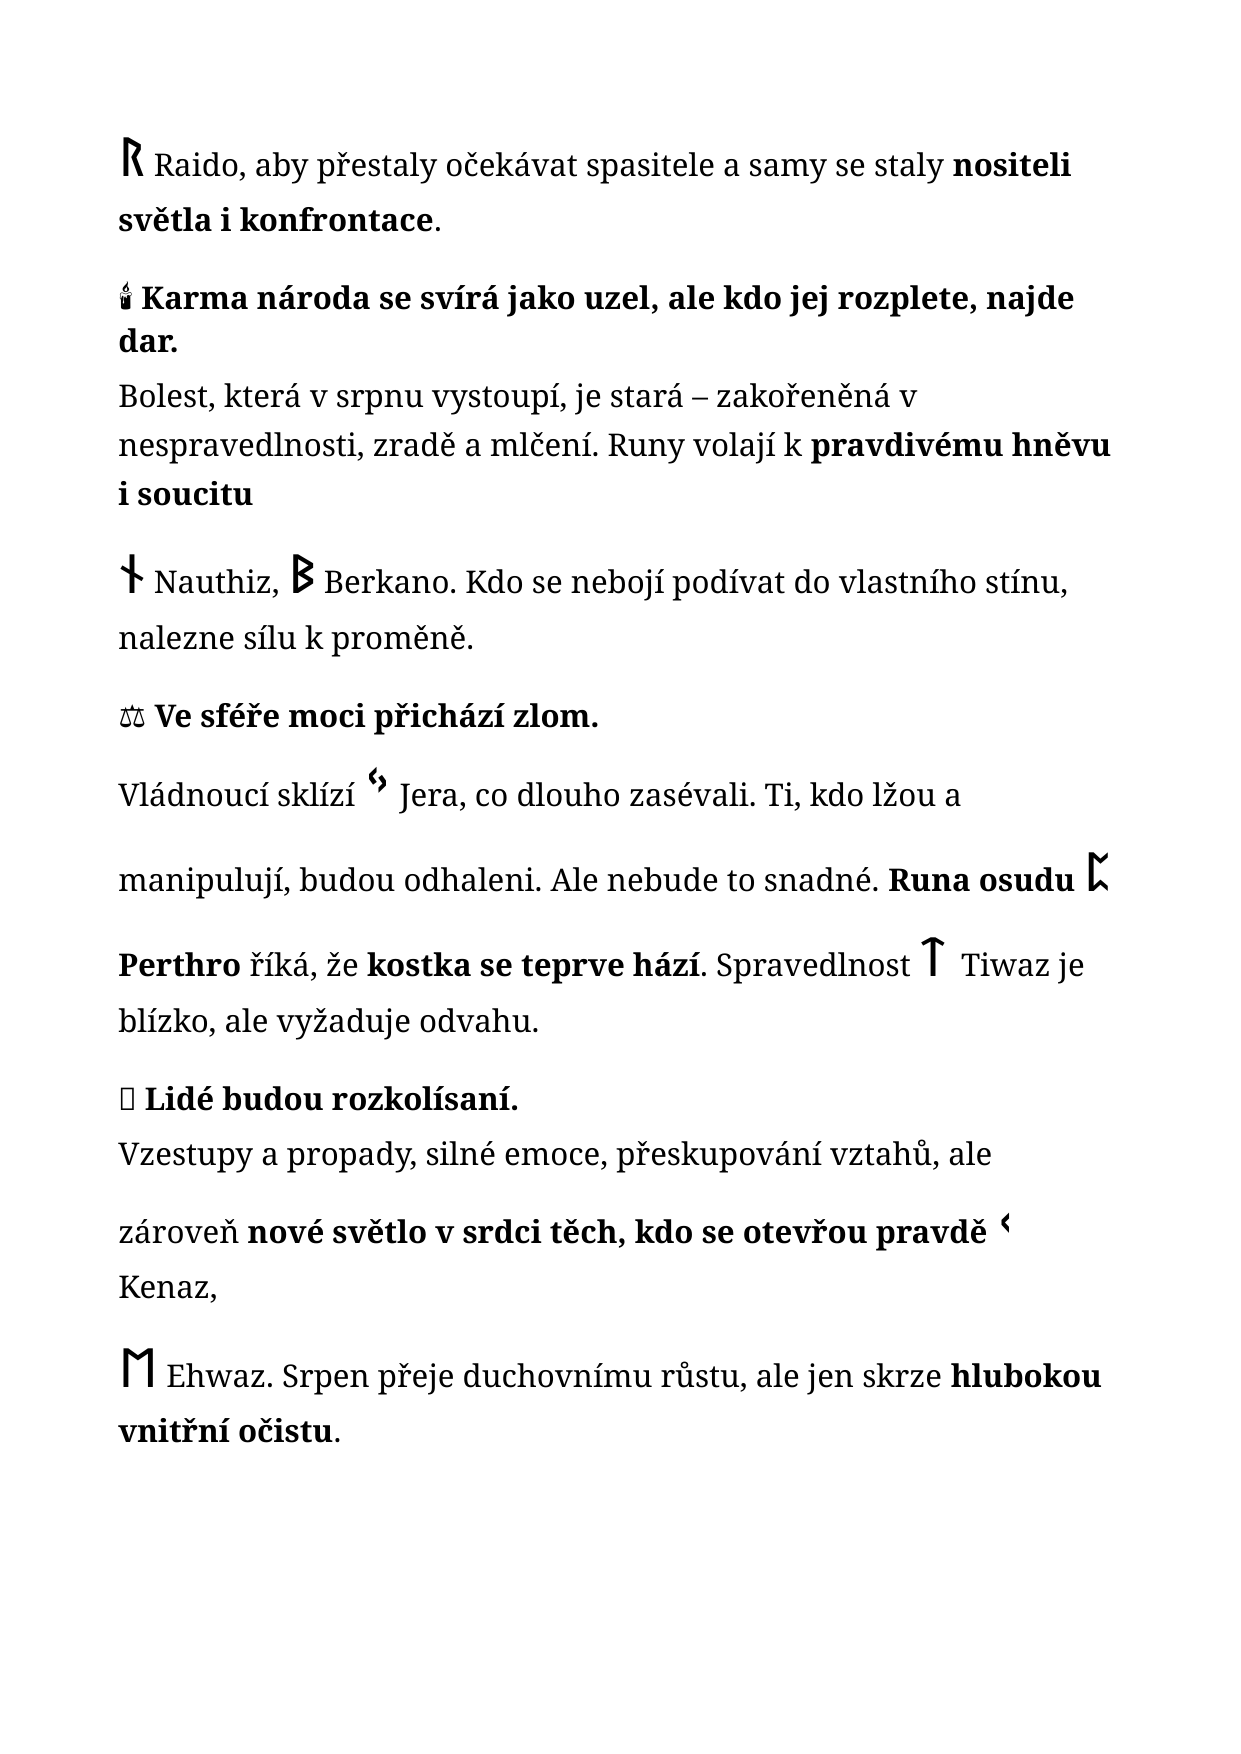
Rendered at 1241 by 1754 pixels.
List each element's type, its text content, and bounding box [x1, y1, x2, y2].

text Vládnoucí sklízí ᛃ Jera, co dlouho zasévali. Ti, kdo lžou a manipulují, budou odhaleni. Ale nebude to snadné. Runa osudu ᛈ Perthro říká, že kostka se teprve hází. Spravedlnost ᛏ Tiwaz je blízko, ale vyžaduje odvahu. [118, 749, 1122, 1041]
text ᚱ Raido, aby přestaly očekávat spasitele a samy se staly nositeli světla i konfrontace. [118, 118, 1122, 241]
text ᛖ Ehwaz. Srpen přeje duchovnímu růstu, ale jen skrze hlubokou vnitřní očistu. [118, 1329, 1122, 1452]
subtitle ⚖️ Ve sféře moci přichází zlom. [118, 694, 1122, 736]
text ᚾ Nauthiz, ᛒ Berkano. Kdo se nebojí podívat do vlastního stínu, nalezne sílu k proměně. [118, 536, 1122, 658]
subtitle 🌌 Lidé budou rozkolísaní. [118, 1077, 1122, 1119]
subtitle 🕯️ Karma národa se svírá jako uzel, ale kdo jej rozplete, najde dar. [118, 276, 1122, 362]
text Bolest, která v srpnu vystoupí, je stará – zakořeněná v nespravedlnosti, zradě a mlčení. Runy volají k pravdivému hněvu i soucitu [118, 374, 1122, 514]
text Vzestupy a propady, silné emoce, přeskupování vztahů, ale zároveň nové světlo v srdci těch, kdo se otevřou pravdě ᚲ Kenaz, [118, 1132, 1122, 1308]
